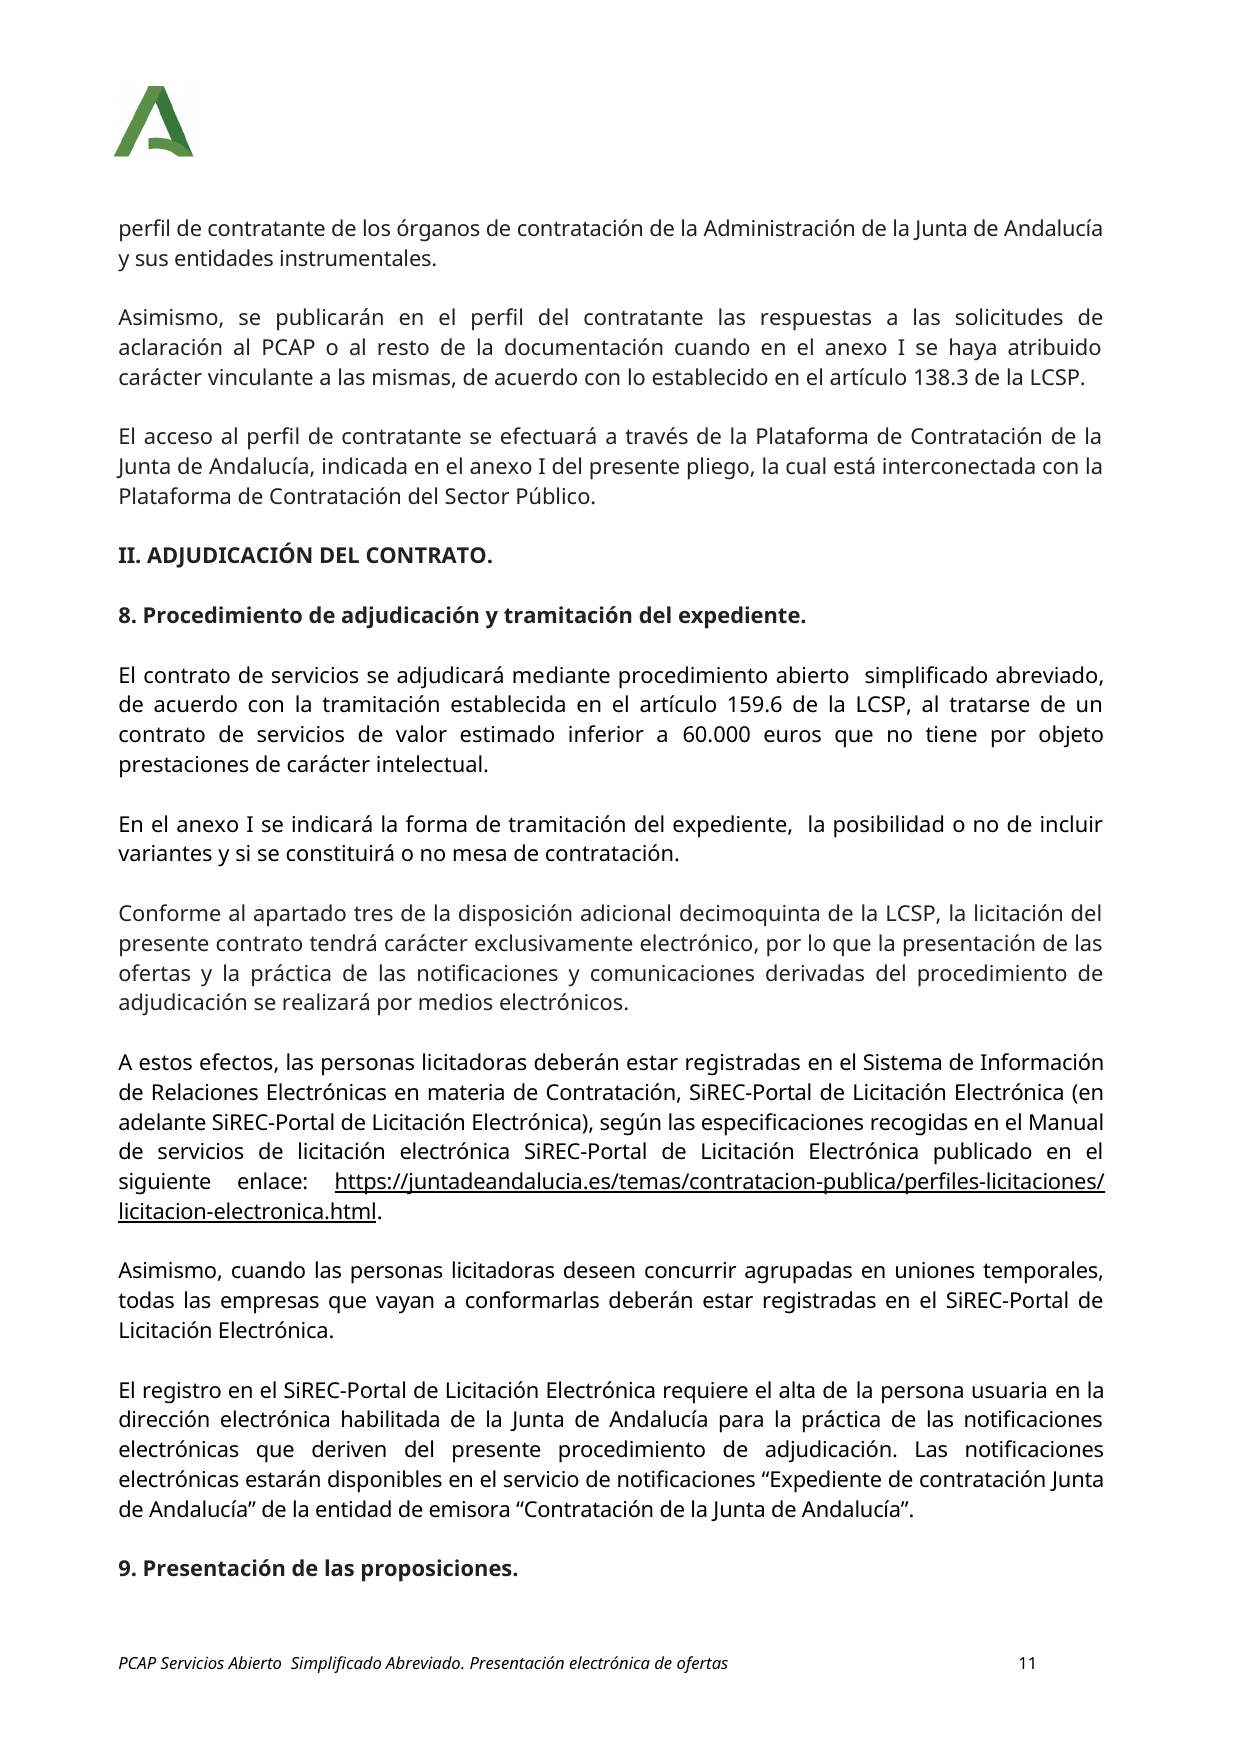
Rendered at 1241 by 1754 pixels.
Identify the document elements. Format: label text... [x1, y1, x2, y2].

text El acceso al perfil de contratante se efectuará a través de la Plataforma de Contratación de la Junta de Andalucía, indicada en el anexo I del presente pliego, la cual está interconectada con la Plataforma de Contratación del Sector Público. [118, 421, 1104, 511]
text Asimismo, cuando las personas licitadoras deseen concurrir agrupadas en uniones temporales, todas las empresas que vayan a conformarlas deberán estar registradas en el SiREC-Portal de Licitación Electrónica. [118, 1255, 1104, 1345]
text 9. Presentación de las proposiciones. [118, 1553, 1104, 1583]
text II. ADJUDICACIÓN DEL CONTRATO. [118, 540, 1104, 570]
text Conforme al apartado tres de la disposición adicional decimoquinta de la LCSP, la licitación del presente contrato tendrá carácter exclusivamente electrónico, por lo que la presentación de las ofertas y la práctica de las notificaciones y comunicaciones derivadas del procedimiento de adjudicación se realizará por medios electrónicos. [118, 898, 1104, 1017]
text El contrato de servicios se adjudicará mediante procedimiento abierto simplificado abreviado, de acuerdo con la tramitación establecida en el artículo 159.6 de la LCSP, al tratarse de un contrato de servicios de valor estimado inferior a 60.000 euros que no tiene por objeto prestaciones de carácter intelectual. [118, 659, 1104, 779]
text En el anexo I se indicará la forma de tramitación del expediente, la posibilidad o no de incluir variantes y si se constituirá o no mesa de contratación. [118, 808, 1104, 868]
text Asimismo, se publicarán en el perfil del contratante las respuestas a las solicitudes de aclaración al PCAP o al resto de la documentación cuando en el anexo I se haya atribuido carácter vinculante a las mismas, de acuerdo con lo establecido en el artículo 138.3 de la LCSP. [118, 302, 1104, 391]
picture [109, 81, 198, 161]
text 8. Procedimiento de adjudicación y tramitación del expediente. [118, 600, 1104, 630]
text A estos efectos, las personas licitadoras deberán estar registradas en el Sistema de Información de Relaciones Electrónicas en materia de Contratación, SiREC-Portal de Licitación Electrónica (en adelante SiREC-Portal de Licitación Electrónica), según las especificaciones recogidas en el Manual de servicios de licitación electrónica SiREC-Portal de Licitación Electrónica publicado en el siguiente enlace: https://juntadeandalucia.es/temas/contratacion-publica/perfiles-licitaciones/licitacion-electronica.html. [118, 1047, 1104, 1226]
text perfil de contratante de los órganos de contratación de la Administración de la Junta de Andalucía y sus entidades instrumentales. [118, 213, 1104, 272]
text El registro en el SiREC-Portal de Licitación Electrónica requiere el alta de la persona usuaria en la dirección electrónica habilitada de la Junta de Andalucía para la práctica de las notificaciones electrónicas que deriven del presente procedimiento de adjudicación. Las notificaciones electrónicas estarán disponibles en el servicio de notificaciones “Expediente de contratación Junta de Andalucía” de la entidad de emisora “Contratación de la Junta de Andalucía”. [118, 1374, 1104, 1523]
